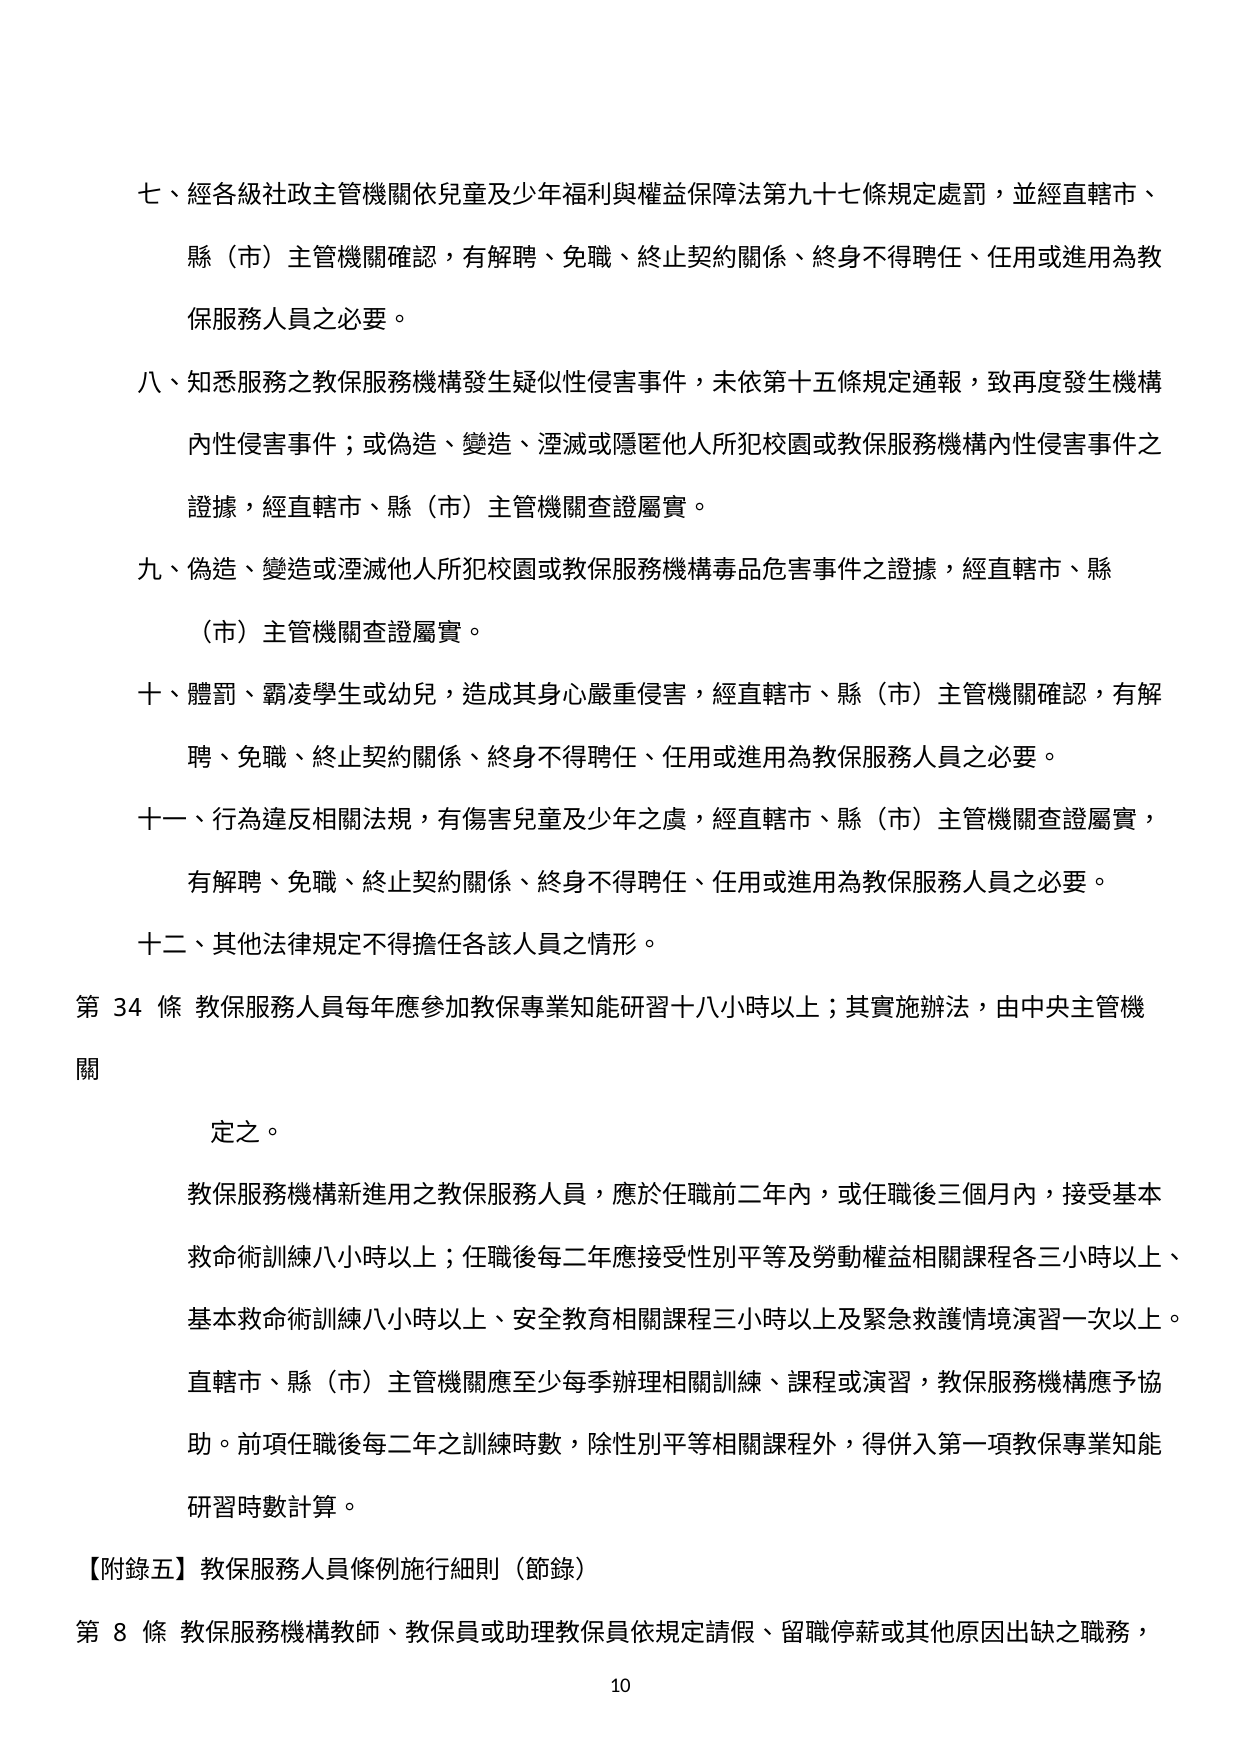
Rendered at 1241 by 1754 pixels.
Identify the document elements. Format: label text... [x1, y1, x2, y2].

text 九、偽造、變造或湮滅他人所犯校園或教保服務機構毒品危害事件之證據，經直轄市、縣（市）主管機關查證屬實。 [137, 526, 1165, 651]
text 第 8 條 教保服務機構教師、教保員或助理教保員依規定請假、留職停薪或其他原因出缺之職務， [75, 1588, 1165, 1651]
text 七、經各級社政主管機關依兒童及少年福利與權益保障法第九十七條規定處罰，並經直轄市、縣（市）主管機關確認，有解聘、免職、終止契約關係、終身不得聘任、任用或進用為教保服務人員之必要。 [137, 151, 1165, 338]
text 教保服務機構新進用之教保服務人員，應於任職前二年內，或任職後三個月內，接受基本救命術訓練八小時以上；任職後每二年應接受性別平等及勞動權益相關課程各三小時以上、基本救命術訓練八小時以上、安全教育相關課程三小時以上及緊急救護情境演習一次以上。直轄市、縣（市）主管機關應至少每季辦理相關訓練、課程或演習，教保服務機構應予協助。前項任職後每二年之訓練時數，除性別平等相關課程外，得併入第一項教保專業知能研習時數計算。 [187, 1151, 1165, 1526]
text 十一、行為違反相關法規，有傷害兒童及少年之虞，經直轄市、縣（市）主管機關查證屬實，有解聘、免職、終止契約關係、終身不得聘任、任用或進用為教保服務人員之必要。 [137, 776, 1165, 901]
text 十二、其他法律規定不得擔任各該人員之情形。 [137, 901, 1165, 963]
text 【附錄五】教保服務人員條例施行細則（節錄） [75, 1526, 1165, 1588]
text 十、體罰、霸凌學生或幼兒，造成其身心嚴重侵害，經直轄市、縣（市）主管機關確認，有解聘、免職、終止契約關係、終身不得聘任、任用或進用為教保服務人員之必要。 [137, 651, 1165, 776]
text 第 34 條 教保服務人員每年應參加教保專業知能研習十八小時以上；其實施辦法，由中央主管機關 定之。 [75, 963, 1165, 1151]
text 八、知悉服務之教保服務機構發生疑似性侵害事件，未依第十五條規定通報，致再度發生機構內性侵害事件；或偽造、變造、湮滅或隱匿他人所犯校園或教保服務機構內性侵害事件之證據，經直轄市、縣（市）主管機關查證屬實。 [137, 338, 1165, 526]
